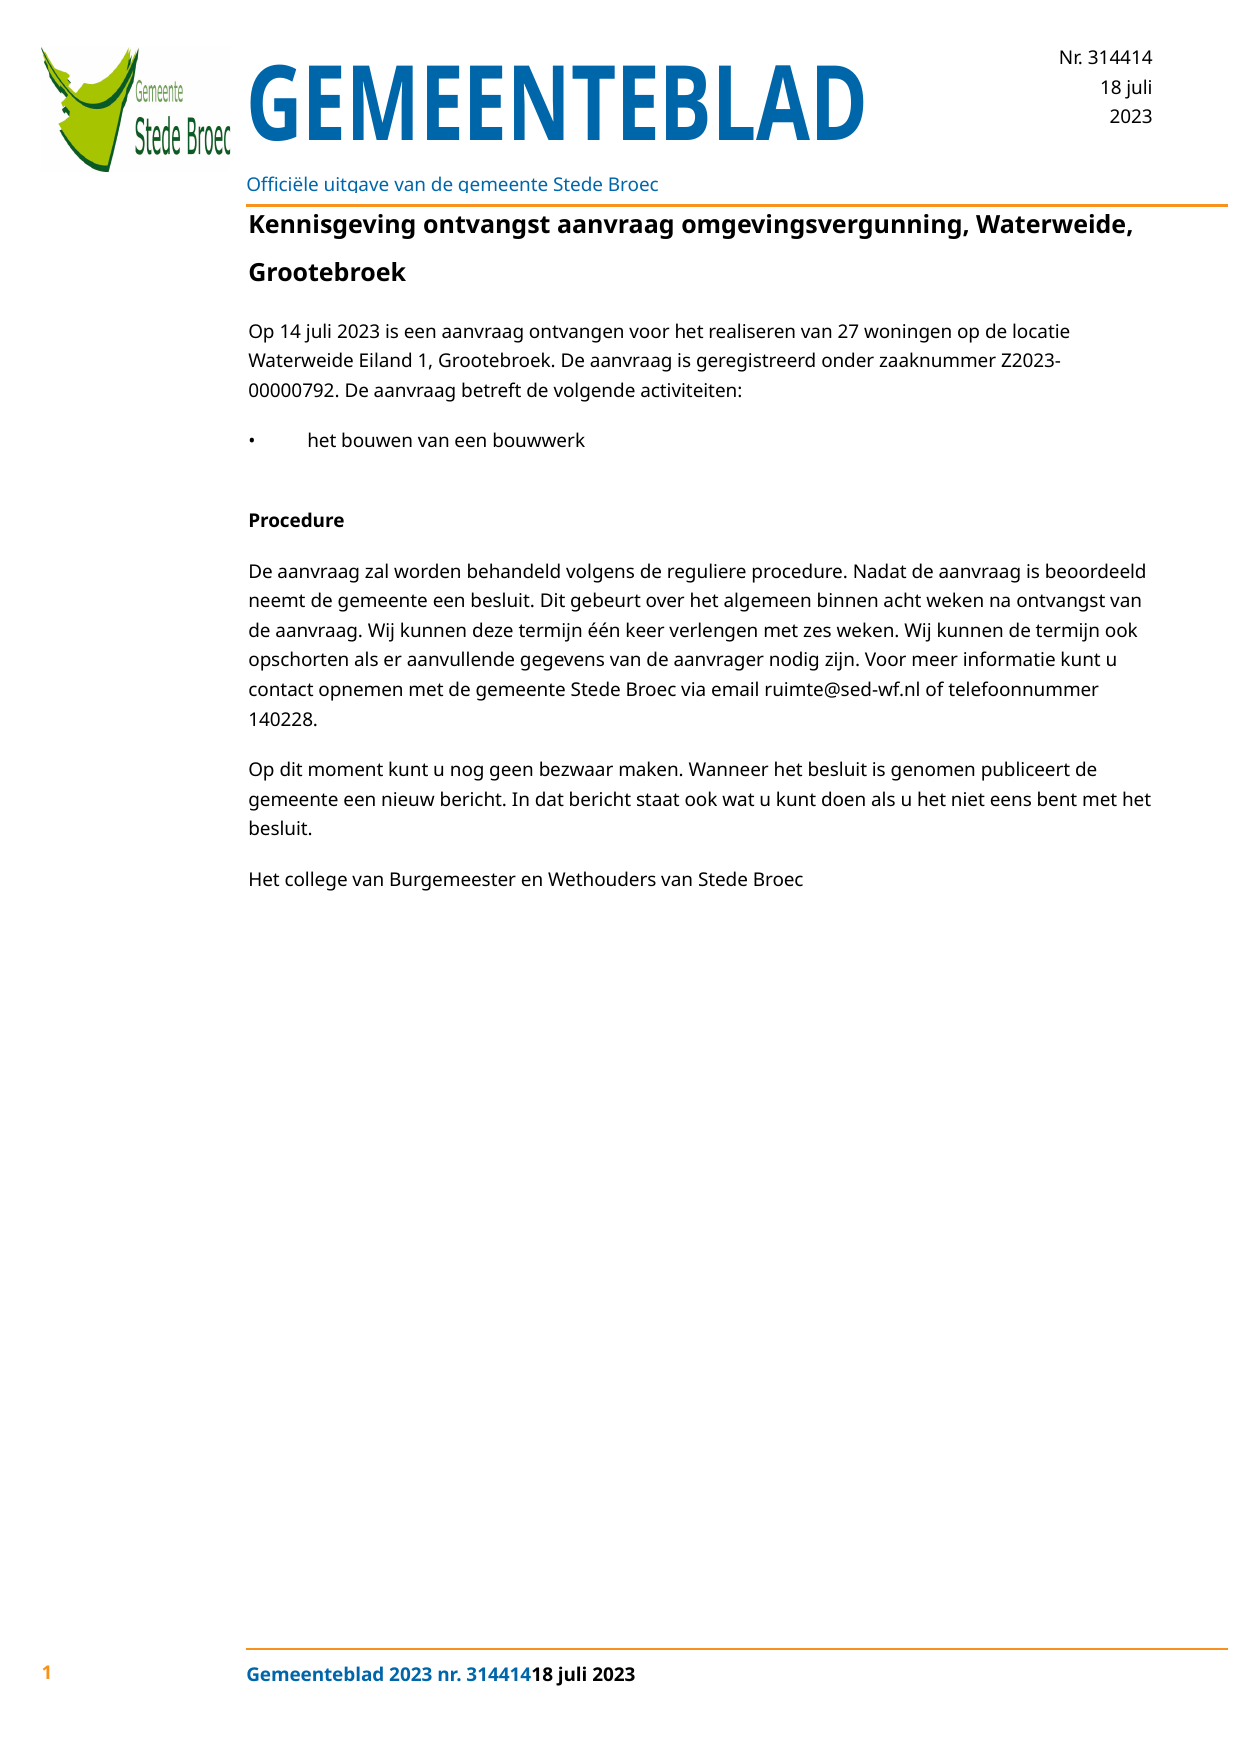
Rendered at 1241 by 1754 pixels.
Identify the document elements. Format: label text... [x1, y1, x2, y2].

text Procedure [248, 507, 1152, 533]
text De aanvraag zal worden behandeld volgens de reguliere procedure. Nadat de aanvraag is beoordeeld neemt de gemeente een besluit. Dit gebeurt over het algemeen binnen acht weken na ontvangst van de aanvraag. Wij kunnen deze termijn één keer verlengen met zes weken. Wij kunnen de termijn ook opschorten als er aanvullende gegevens van de aanvrager nodig zijn. Voor meer informatie kunt u contact opnemen met de gemeente Stede Broec via email ruimte@sed-wf.nl of telefoonnummer 140228. [248, 558, 1152, 732]
text Op 14 juli 2023 is een aanvraag ontvangen voor het realiseren van 27 woningen op de locatie Waterweide Eiland 1, Grootebroek. De aanvraag is geregistreerd onder zaaknummer Z2023-00000792. De aanvraag betreft de volgende activiteiten: [248, 318, 1152, 403]
list het bouwen van een bouwwerk [248, 427, 1152, 453]
text Op dit moment kunt u nog geen bezwaar maken. Wanneer het besluit is genomen publiceert de gemeente een nieuw bericht. In dat bericht staat ook wat u kunt doen als u het niet eens bent met het besluit. [248, 756, 1152, 841]
text Het college van Burgemeester en Wethouders van Stede Broec [248, 866, 1152, 892]
text Kennisgeving ontvangst aanvraag omgevingsvergunning, Waterweide, Grootebroek [248, 207, 1152, 288]
picture [41, 47, 231, 172]
